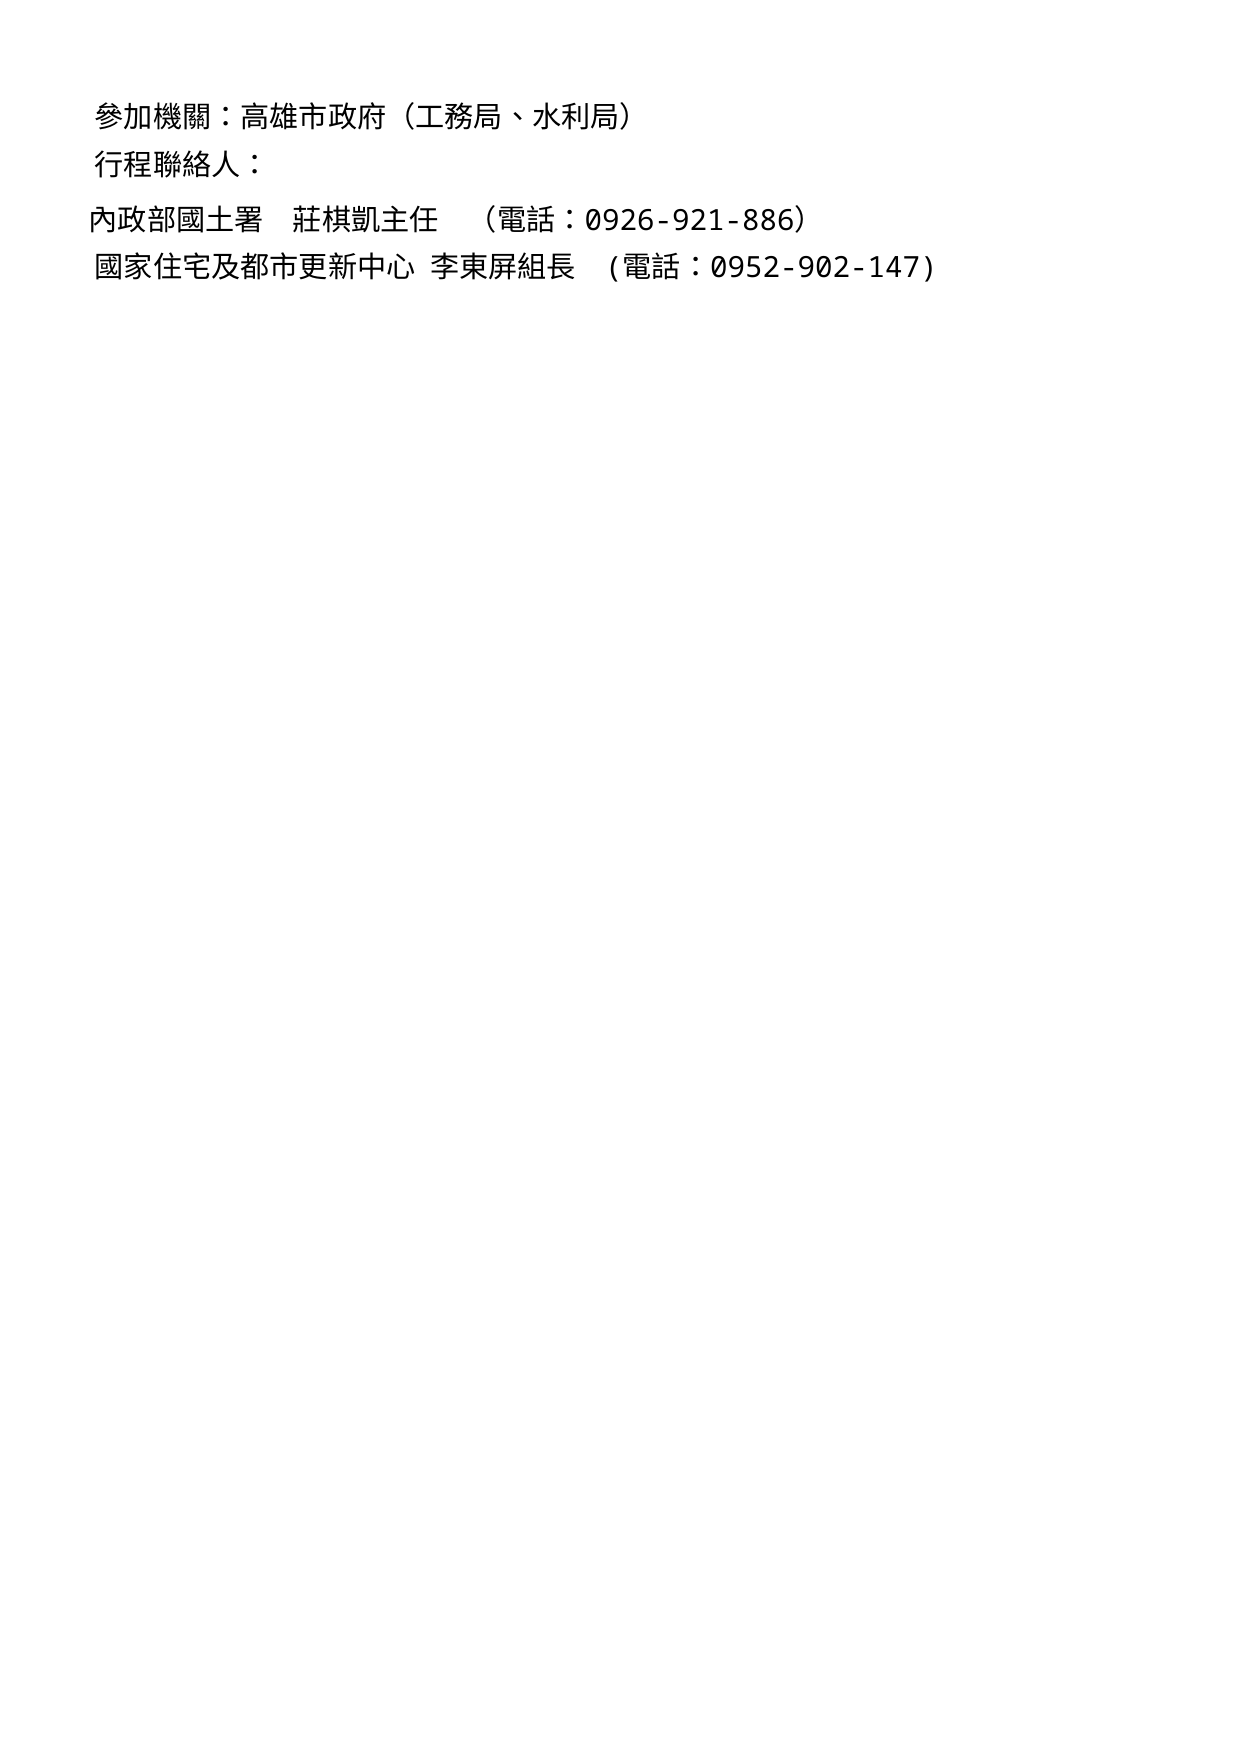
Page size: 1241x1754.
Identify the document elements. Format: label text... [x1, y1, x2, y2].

text 行程聯絡人： [94, 137, 1210, 184]
subtitle 內政部國土署 莊棋凱主任 （電話：0926-921-886） [59, 197, 1181, 239]
text 參加機關：高雄市政府（工務局、水利局） [94, 89, 1210, 137]
text 國家住宅及都市更新中心 李東屏組長 (電話：0952-902-147) [94, 239, 1210, 287]
